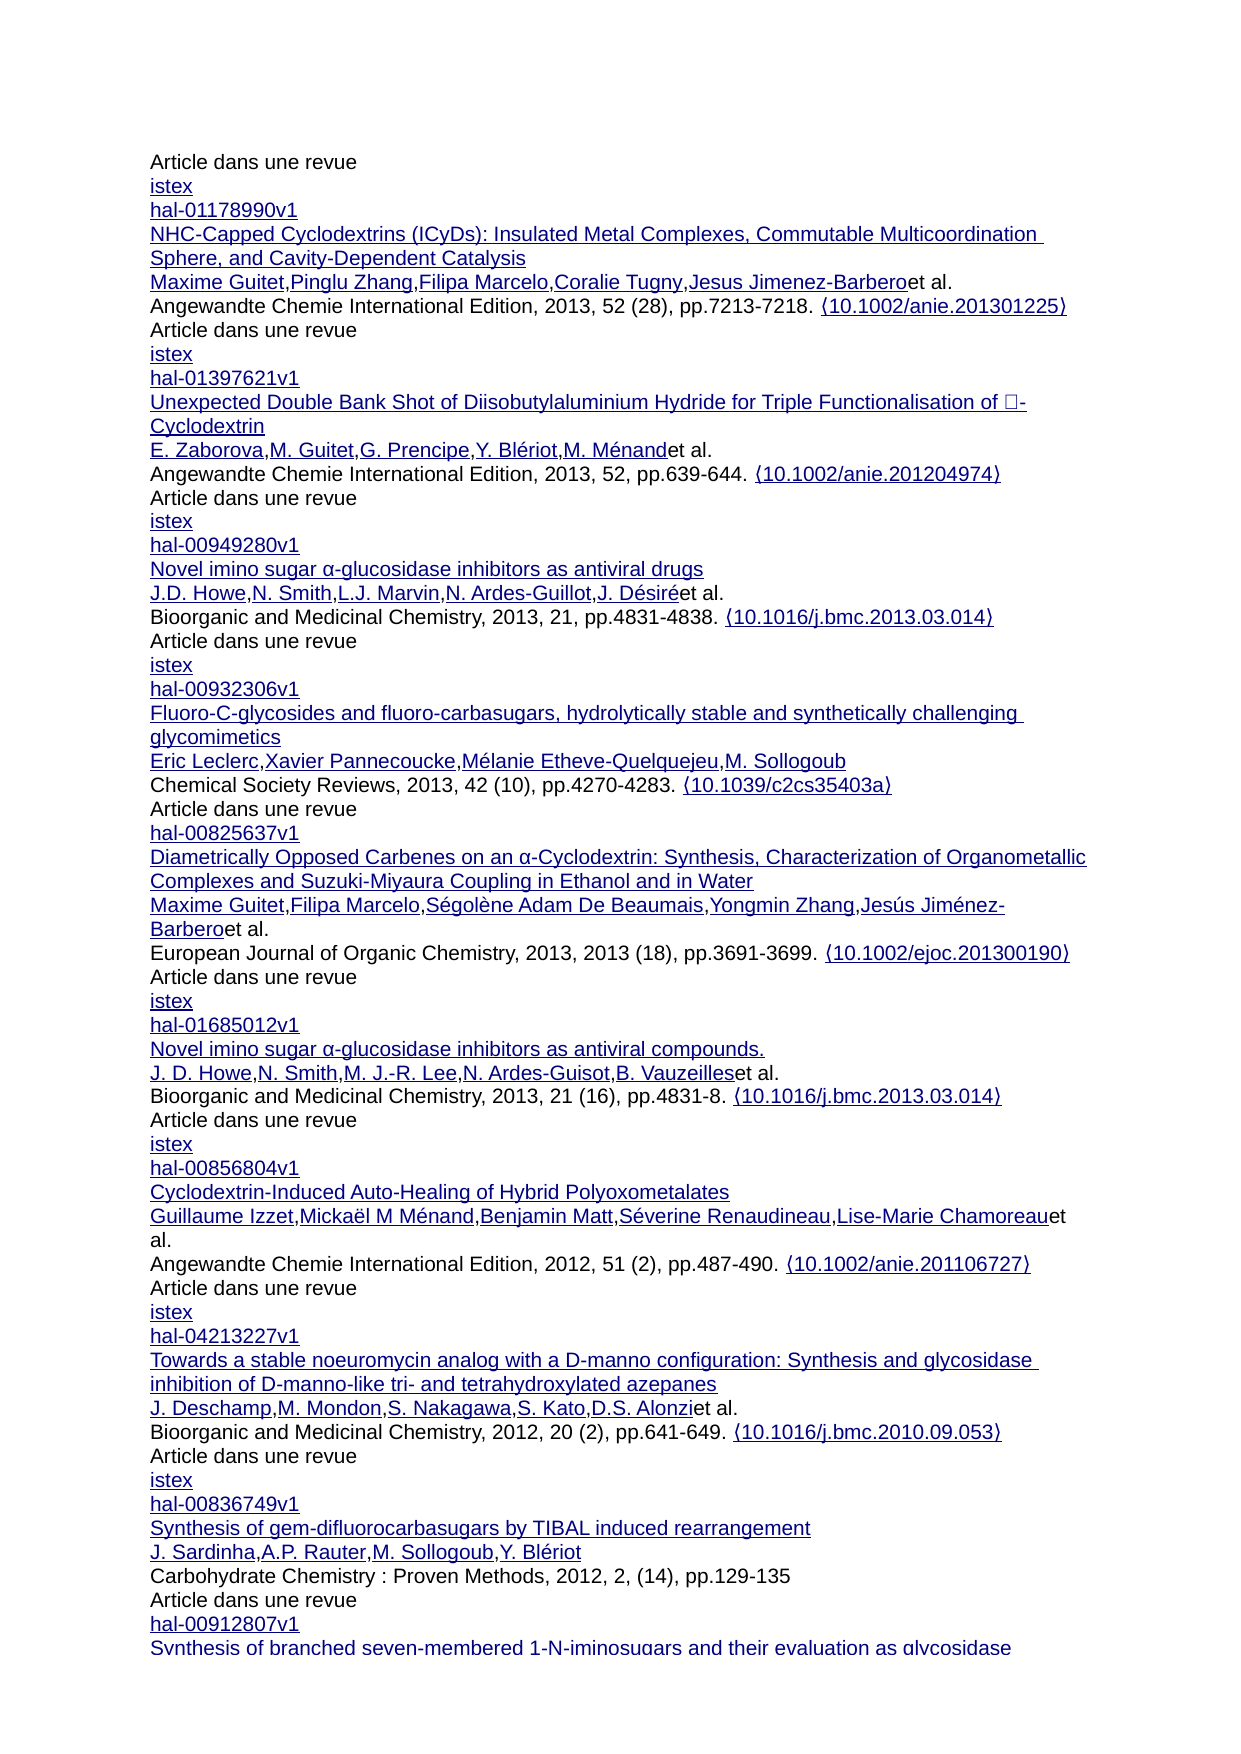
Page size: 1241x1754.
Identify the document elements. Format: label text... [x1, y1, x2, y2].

table_cell Unexpected Double Bank Shot of Diisobutylaluminium Hydride for Triple Functionalisation of -Cyclodextrin E. Zaborova,M. Guitet,G. Prencipe,Y. Blériot,M. Ménandet al. Angewandte Chemie International Edition, 2013, 52, pp.639-644. ⟨10.1002/anie.201204974⟩ Article dans une revue istex hal-00949280v1 [150, 390, 1090, 557]
table_cell Article dans une revue istex hal-01178990v1 [150, 150, 1090, 222]
table_cell Novel imino sugar α-glucosidase inhibitors as antiviral compounds. J. D. Howe,N. Smith,M. J.-R. Lee,N. Ardes-Guisot,B. Vauzeilleset al. Bioorganic and Medicinal Chemistry, 2013, 21 (16), pp.4831-8. ⟨10.1016/j.bmc.2013.03.014⟩ Article dans une revue istex hal-00856804v1 [150, 1036, 1090, 1180]
table_cell Fluoro-C-glycosides and fluoro-carbasugars, hydrolytically stable and synthetically challenging glycomimetics Eric Leclerc,Xavier Pannecoucke,Mélanie Etheve-Quelquejeu,M. Sollogoub Chemical Society Reviews, 2013, 42 (10), pp.4270-4283. ⟨10.1039/c2cs35403a⟩ Article dans une revue hal-00825637v1 [150, 701, 1090, 845]
table_cell Cyclodextrin-Induced Auto-Healing of Hybrid Polyoxometalates Guillaume Izzet,Mickaël M Ménand,Benjamin Matt,Séverine Renaudineau,Lise-Marie Chamoreauet al. Angewandte Chemie International Edition, 2012, 51 (2), pp.487-490. ⟨10.1002/anie.201106727⟩ Article dans une revue istex hal-04213227v1 [150, 1180, 1090, 1348]
table_cell Towards a stable noeuromycin analog with a D-manno configuration: Synthesis and glycosidase inhibition of D-manno-like tri- and tetrahydroxylated azepanes J. Deschamp,M. Mondon,S. Nakagawa,S. Kato,D.S. Alonziet al. Bioorganic and Medicinal Chemistry, 2012, 20 (2), pp.641-649. ⟨10.1016/j.bmc.2010.09.053⟩ Article dans une revue istex hal-00836749v1 [150, 1348, 1090, 1516]
table_cell Synthesis of gem-difluorocarbasugars by TIBAL induced rearrangement J. Sardinha,A.P. Rauter,M. Sollogoub,Y. Blériot Carbohydrate Chemistry : Proven Methods, 2012, 2, (14), pp.129-135 Article dans une revue hal-00912807v1 [150, 1516, 1090, 1635]
table_cell Diametrically Opposed Carbenes on an α-Cyclodextrin: Synthesis, Characterization of Organometallic Complexes and Suzuki-Miyaura Coupling in Ethanol and in Water Maxime Guitet,Filipa Marcelo,Ségolène Adam De Beaumais,Yongmin Zhang,Jesús Jiménez-Barberoet al. European Journal of Organic Chemistry, 2013, 2013 (18), pp.3691-3699. ⟨10.1002/ejoc.201300190⟩ Article dans une revue istex hal-01685012v1 [150, 845, 1090, 1036]
table_cell Novel imino sugar α-glucosidase inhibitors as antiviral drugs J.D. Howe,N. Smith,L.J. Marvin,N. Ardes-Guillot,J. Désiréet al. Bioorganic and Medicinal Chemistry, 2013, 21, pp.4831-4838. ⟨10.1016/j.bmc.2013.03.014⟩ Article dans une revue istex hal-00932306v1 [150, 557, 1090, 701]
table_cell NHC-Capped Cyclodextrins (ICyDs): Insulated Metal Complexes, Commutable Multicoordination Sphere, and Cavity-Dependent Catalysis Maxime Guitet,Pinglu Zhang,Filipa Marcelo,Coralie Tugny,Jesus Jimenez-Barberoet al. Angewandte Chemie International Edition, 2013, 52 (28), pp.7213-7218. ⟨10.1002/anie.201301225⟩ Article dans une revue istex hal-01397621v1 [150, 222, 1090, 389]
table_cell Synthesis of branched seven-membered 1-N-iminosugars and their evaluation as glycosidase [150, 1635, 1090, 1655]
